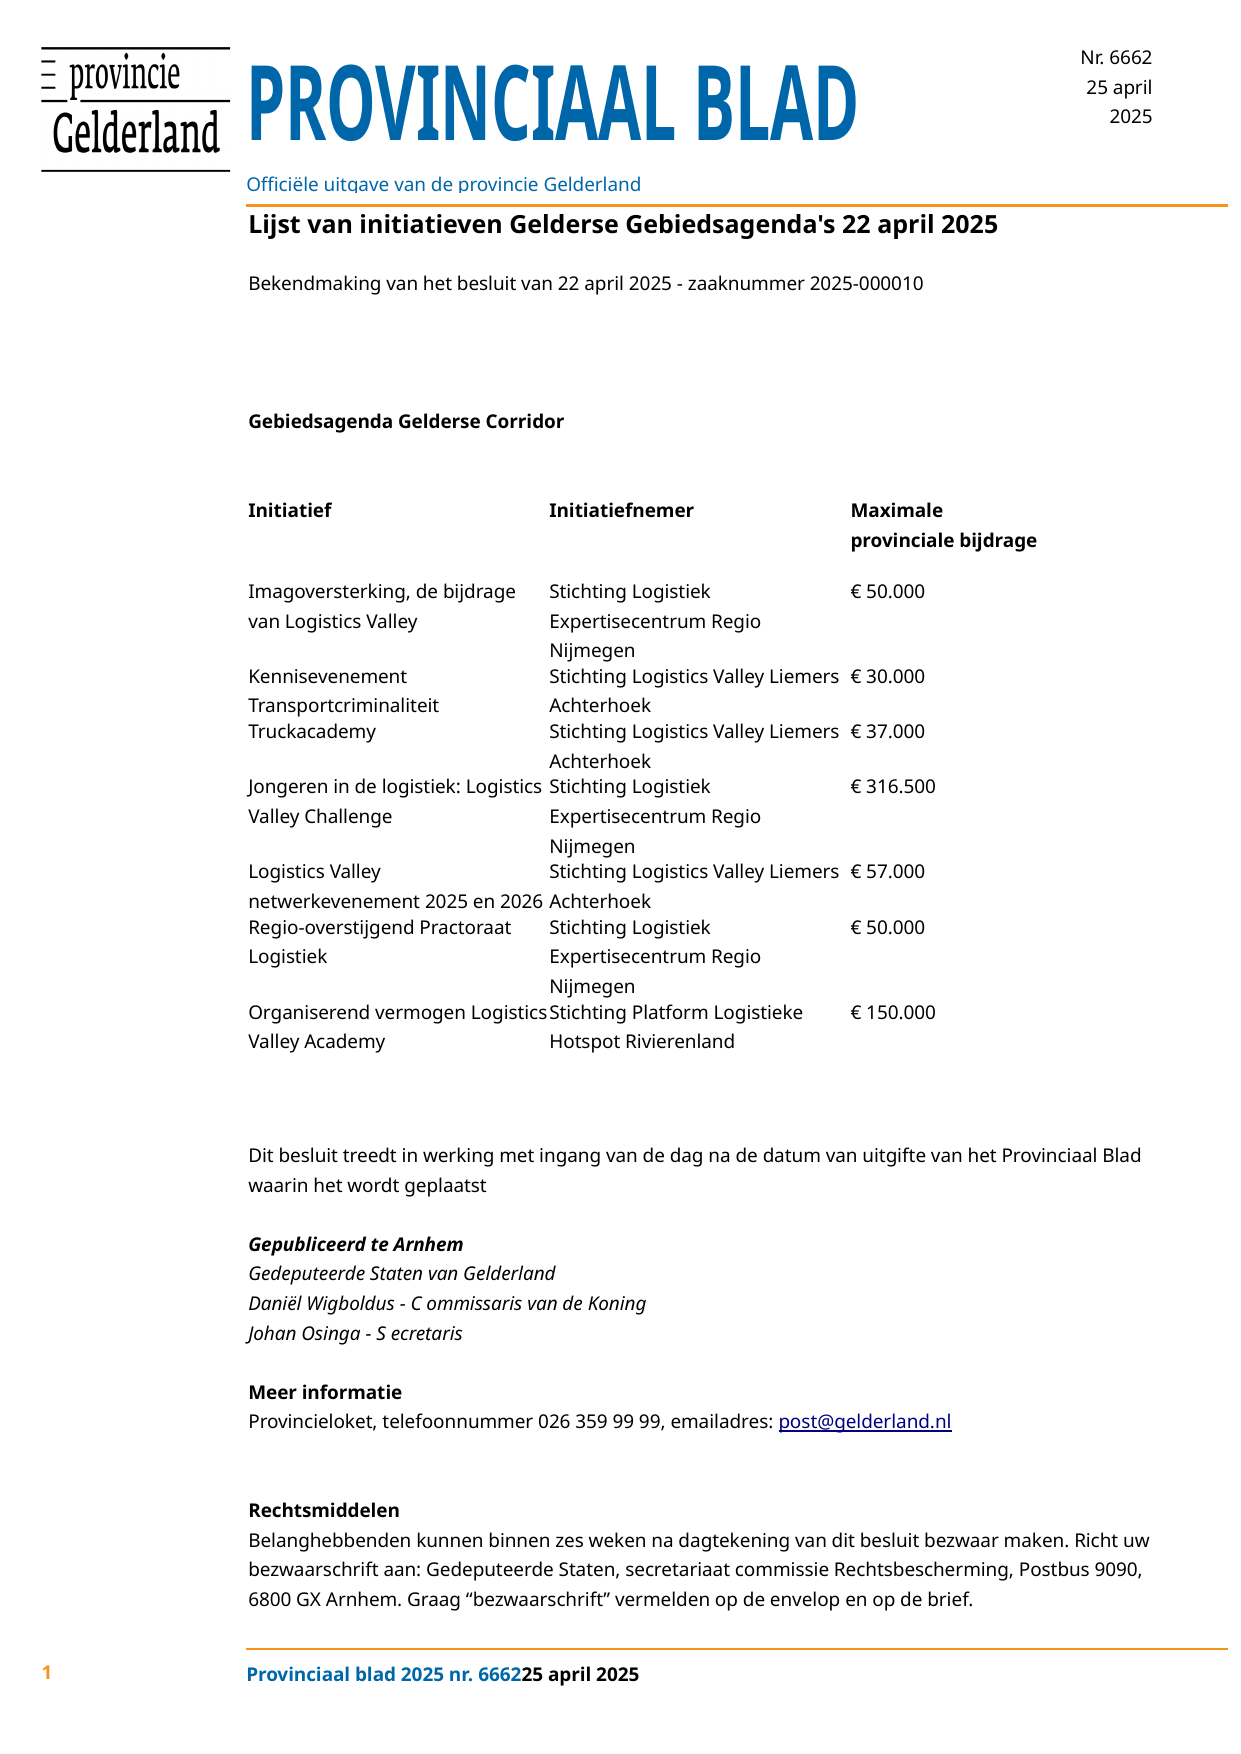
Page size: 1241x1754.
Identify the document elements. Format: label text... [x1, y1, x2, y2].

text Belanghebbenden kunnen binnen zes weken na dagtekening van dit besluit bezwaar maken. Richt uw bezwaarschrift aan: Gedeputeerde Staten, secretariaat commissie Rechtsbescherming, Postbus 9090, 6800 GX Arnhem. Graag “bezwaarschrift” vermelden op de envelop en op de brief. [248, 1527, 1152, 1612]
table_cell € 30.000 [850, 663, 1152, 718]
table_cell Logistics Valley netwerkevenement 2025 en 2026 [248, 859, 549, 914]
table_cell € 150.000 [850, 999, 1152, 1054]
text Gedeputeerde Staten van Gelderland [248, 1261, 1152, 1286]
text Provincieloket, telefoonnummer 026 359 99 99, emailadres: post@gelderland.nl [248, 1408, 1152, 1434]
table_cell Stichting Logistics Valley Liemers Achterhoek [549, 663, 850, 718]
text Meer informatie [248, 1379, 1152, 1405]
text Rechtsmiddelen [248, 1497, 1152, 1523]
table_header Initiatief [248, 497, 549, 552]
table_cell Organiserend vermogen Logistics Valley Academy [248, 999, 549, 1054]
table_cell [850, 1054, 1152, 1080]
table_cell € 57.000 [850, 859, 1152, 914]
table_cell € 316.500 [850, 774, 1152, 859]
table_header Initiatiefnemer [549, 497, 850, 552]
table_header Maximale provinciale bijdrage [850, 497, 1152, 552]
table_cell Regio-overstijgend Practoraat Logistiek [248, 914, 549, 999]
table_cell Jongeren in de logistiek: Logistics Valley Challenge [248, 774, 549, 859]
table_cell [549, 1054, 850, 1080]
text Johan Osinga - S ecretaris [248, 1320, 1152, 1346]
table_cell Stichting Platform Logistieke Hotspot Rivierenland [549, 999, 850, 1054]
table_cell Stichting Logistiek Expertisecentrum Regio Nijmegen [549, 774, 850, 859]
table_cell [248, 1054, 549, 1080]
text Dit besluit treedt in werking met ingang van de dag na de datum van uitgifte van het Provinciaal Blad waarin het wordt geplaatst [248, 1142, 1152, 1198]
table_cell Stichting Logistiek Expertisecentrum Regio Nijmegen [549, 578, 850, 663]
text Gepubliceerd te Arnhem [248, 1231, 1152, 1257]
table_cell Imagoversterking, de bijdrage van Logistics Valley [248, 578, 549, 663]
picture [41, 47, 231, 172]
text Daniël Wigboldus - C ommissaris van de Koning [248, 1290, 1152, 1316]
table_cell [248, 553, 1152, 578]
text Gebiedsagenda Gelderse Corridor [248, 408, 1152, 434]
table_cell Kennisevenement Transportcriminaliteit [248, 663, 549, 718]
table_cell Stichting Logistics Valley Liemers Achterhoek [549, 719, 850, 774]
table_cell Stichting Logistics Valley Liemers Achterhoek [549, 859, 850, 914]
table_cell Truckacademy [248, 719, 549, 774]
table_cell € 37.000 [850, 719, 1152, 774]
text Bekendmaking van het besluit van 22 april 2025 - zaaknummer 2025-000010 [248, 270, 1152, 296]
text Lijst van initiatieven Gelderse Gebiedsagenda's 22 april 2025 [248, 207, 1152, 241]
table_cell € 50.000 [850, 914, 1152, 999]
table_cell € 50.000 [850, 578, 1152, 663]
table_cell Stichting Logistiek Expertisecentrum Regio Nijmegen [549, 914, 850, 999]
